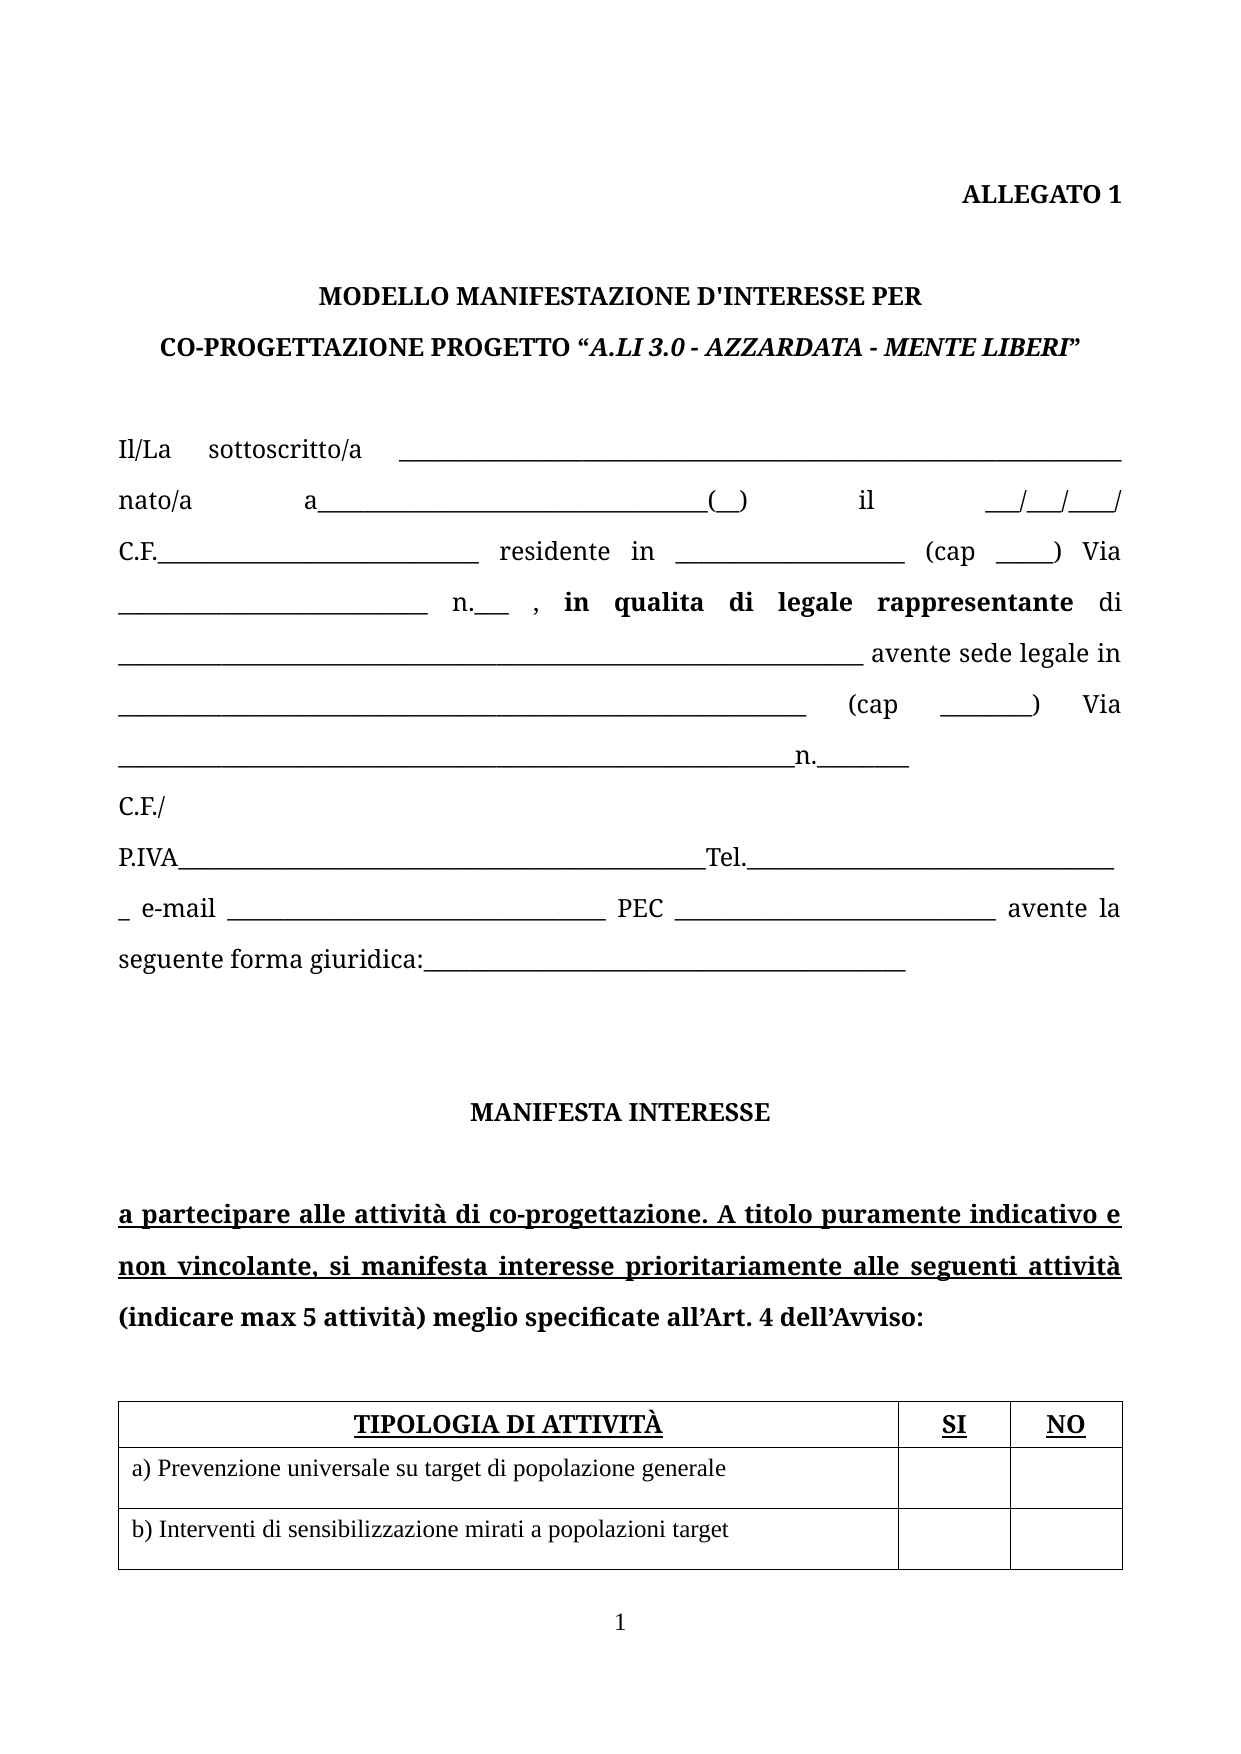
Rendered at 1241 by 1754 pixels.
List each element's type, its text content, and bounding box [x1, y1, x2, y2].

text MODELLO MANIFESTAZIONE D'INTERESSE PER [118, 278, 1122, 312]
table_cell [1011, 1448, 1122, 1508]
text CO-PROGETTAZIONE PROGETTO “A.LI 3.0 - AZZARDATA - MENTE LIBERI” [118, 329, 1122, 363]
table_cell b) Interventi di sensibilizzazione mirati a popolazioni target [119, 1509, 898, 1569]
text non vincolante, si manifesta interesse prioritariamente alle seguenti attività [118, 1228, 1122, 1277]
text Il/La sottoscritto/a _______________________________________________________________ nato/a a__________________________________(__) il ___/___/____/ C.F.____________________________ residente in ____________________ (cap _____) Via ___________________________ n.___ , in qualita di legale rappresentante di _________________________________________________________________ avente sede legale in ____________________________________________________________ (cap ________) Via ___________________________________________________________n.________ [118, 432, 1122, 772]
table_header SI [899, 1402, 1010, 1447]
table_cell [1011, 1509, 1122, 1569]
text ALLEGATO 1 [118, 176, 1122, 210]
table_cell [899, 1509, 1010, 1569]
table_header NO [1011, 1402, 1122, 1447]
text C.F./P.IVA______________________________________________Tel._________________________________ e-mail _________________________________ PEC ____________________________ avente la seguente forma giuridica:__________________________________________ [118, 789, 1122, 976]
table_cell [899, 1448, 1010, 1508]
text (indicare max 5 attività) meglio specificate all’Art. 4 dell’Avviso: [118, 1279, 1122, 1333]
text MANIFESTA INTERESSE [118, 1095, 1122, 1129]
table_cell a) Prevenzione universale su target di popolazione generale [119, 1448, 898, 1508]
table_header TIPOLOGIA DI ATTIVITÀ [119, 1402, 898, 1447]
text a partecipare alle attività di co-progettazione. A titolo puramente indicativo e [118, 1197, 1122, 1226]
